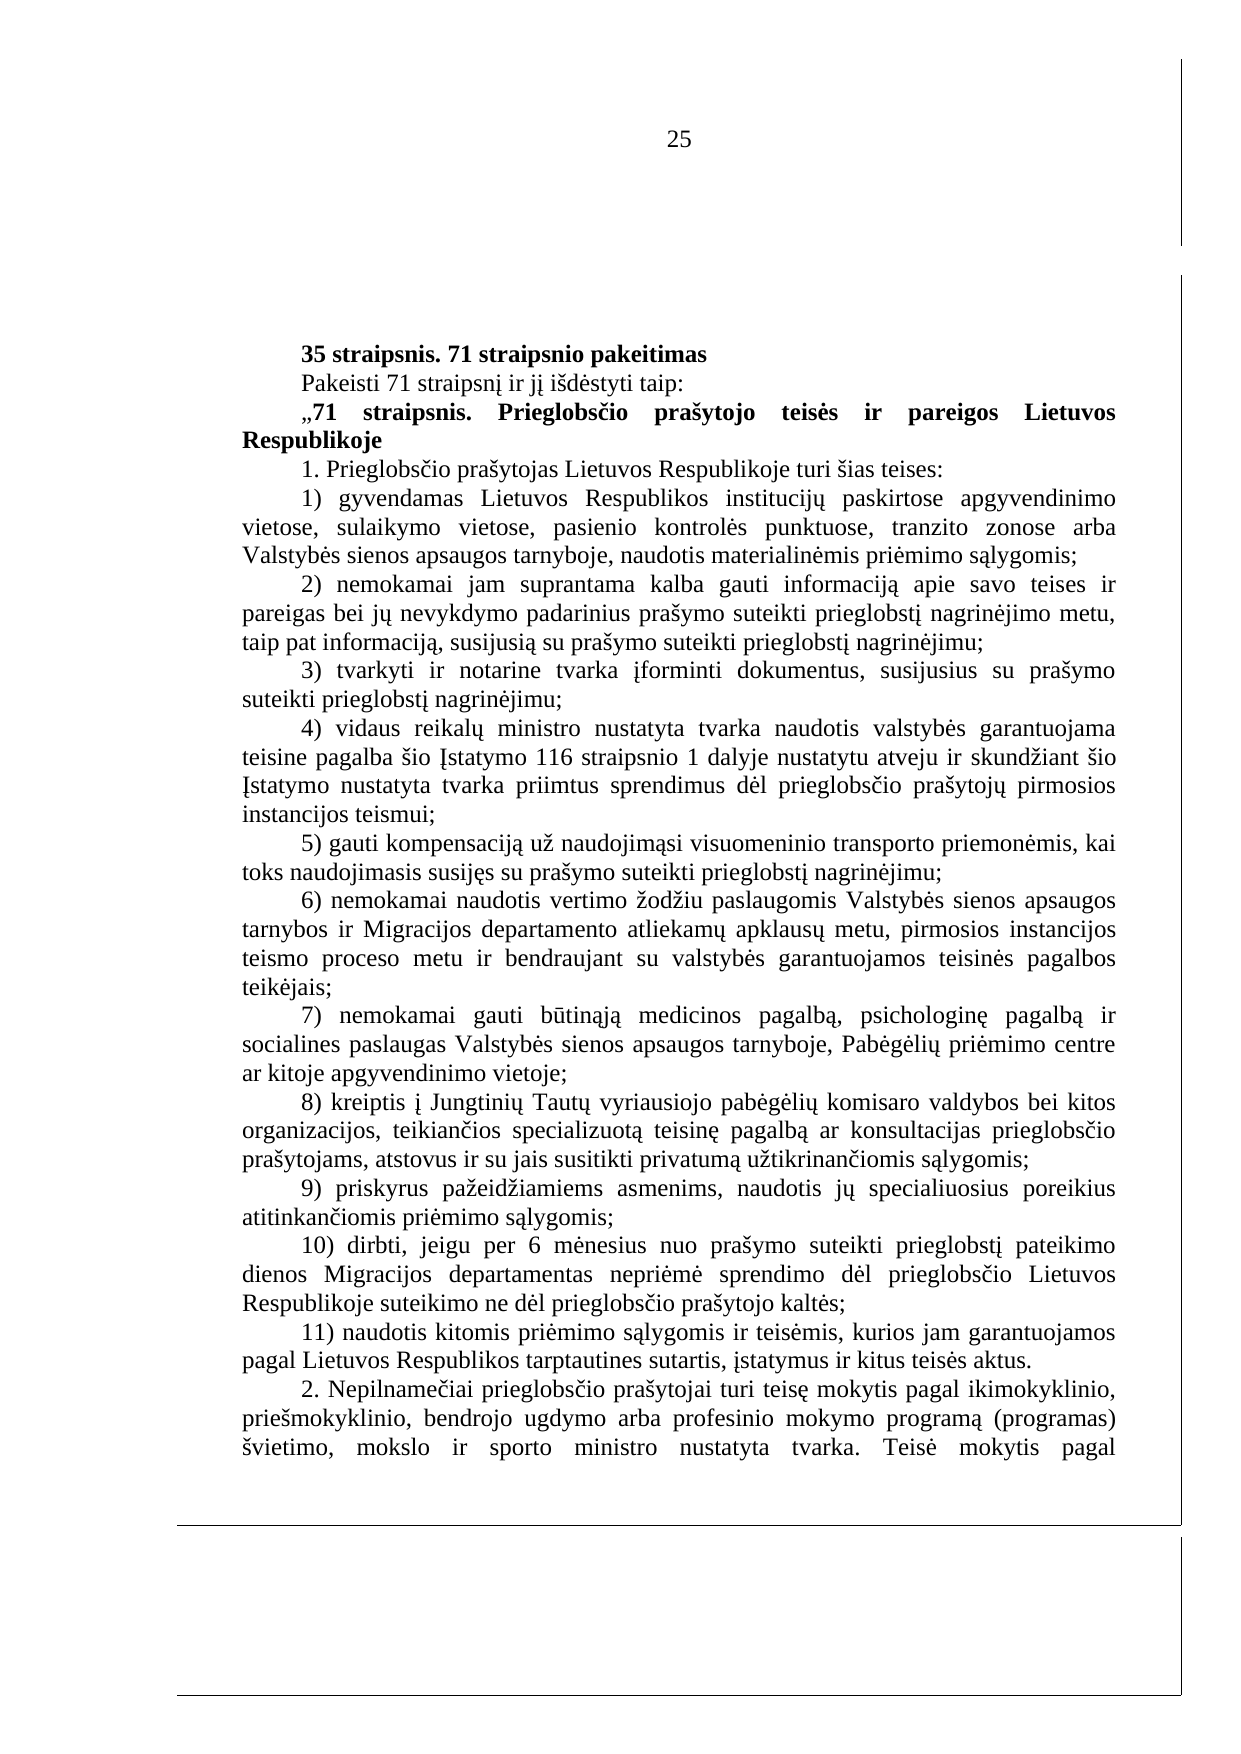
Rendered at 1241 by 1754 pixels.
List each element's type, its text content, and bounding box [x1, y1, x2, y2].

text 6) nemokamai naudotis vertimo žodžiu paslaugomis Valstybės sienos apsaugos tarnybos ir Migracijos departamento atliekamų apklausų metu, pirmosios instancijos teismo proceso metu ir bendraujant su valstybės garantuojamos teisinės pagalbos teikėjais; [177, 885, 1181, 1000]
text 2) nemokamai jam suprantama kalba gauti informaciją apie savo teises ir pareigas bei jų nevykdymo padarinius prašymo suteikti prieglobstį nagrinėjimo metu, taip pat informaciją, susijusią su prašymo suteikti prieglobstį nagrinėjimu; [177, 569, 1181, 655]
text Pakeisti 71 straipsnį ir jį išdėstyti taip: [177, 368, 1181, 397]
text 10) dirbti, jeigu per 6 mėnesius nuo prašymo suteikti prieglobstį pateikimo dienos Migracijos departamentas nepriėmė sprendimo dėl prieglobsčio Lietuvos Respublikoje suteikimo ne dėl prieglobsčio prašytojo kaltės; [177, 1230, 1181, 1317]
text 9) priskyrus pažeidžiamiems asmenims, naudotis jų specialiuosius poreikius atitinkančiomis priėmimo sąlygomis; [177, 1173, 1181, 1230]
text 4) vidaus reikalų ministro nustatyta tvarka naudotis valstybės garantuojama teisine pagalba šio Įstatymo 116 straipsnio 1 dalyje nustatytu atveju ir skundžiant šio Įstatymo nustatyta tvarka priimtus sprendimus dėl prieglobsčio prašytojų pirmosios instancijos teismui; [177, 713, 1181, 828]
text 7) nemokamai gauti būtinąją medicinos pagalbą, psichologinę pagalbą ir socialines paslaugas Valstybės sienos apsaugos tarnyboje, Pabėgėlių priėmimo centre ar kitoje apgyvendinimo vietoje; [177, 1000, 1181, 1087]
text 5) gauti kompensaciją už naudojimąsi visuomeninio transporto priemonėmis, kai toks naudojimasis susijęs su prašymo suteikti prieglobstį nagrinėjimu; [177, 828, 1181, 885]
text 3) tvarkyti ir notarine tvarka įforminti dokumentus, susijusius su prašymo suteikti prieglobstį nagrinėjimu; [177, 655, 1181, 713]
text „71 straipsnis. Prieglobsčio prašytojo teisės ir pareigos Lietuvos Respublikoje [177, 397, 1181, 454]
text 2. Nepilnamečiai prieglobsčio prašytojai turi teisę mokytis pagal ikimokyklinio, priešmokyklinio, bendrojo ugdymo arba profesinio mokymo programą (programas) švietimo, mokslo ir sporto ministro nustatyta tvarka. Teisė mokytis pagal [177, 1374, 1181, 1525]
text 8) kreiptis į Jungtinių Tautų vyriausiojo pabėgėlių komisaro valdybos bei kitos organizacijos, teikiančios specializuotą teisinę pagalbą ar konsultacijas prieglobsčio prašytojams, atstovus ir su jais susitikti privatumą užtikrinančiomis sąlygomis; [177, 1087, 1181, 1173]
text 35 straipsnis. 71 straipsnio pakeitimas [177, 274, 1181, 368]
text 11) naudotis kitomis priėmimo sąlygomis ir teisėmis, kurios jam garantuojamos pagal Lietuvos Respublikos tarptautines sutartis, įstatymus ir kitus teisės aktus. [177, 1317, 1181, 1374]
text 1) gyvendamas Lietuvos Respublikos institucijų paskirtose apgyvendinimo vietose, sulaikymo vietose, pasienio kontrolės punktuose, tranzito zonose arba Valstybės sienos apsaugos tarnyboje, naudotis materialinėmis priėmimo sąlygomis; [177, 483, 1181, 569]
text 1. Prieglobsčio prašytojas Lietuvos Respublikoje turi šias teises: [177, 454, 1181, 483]
